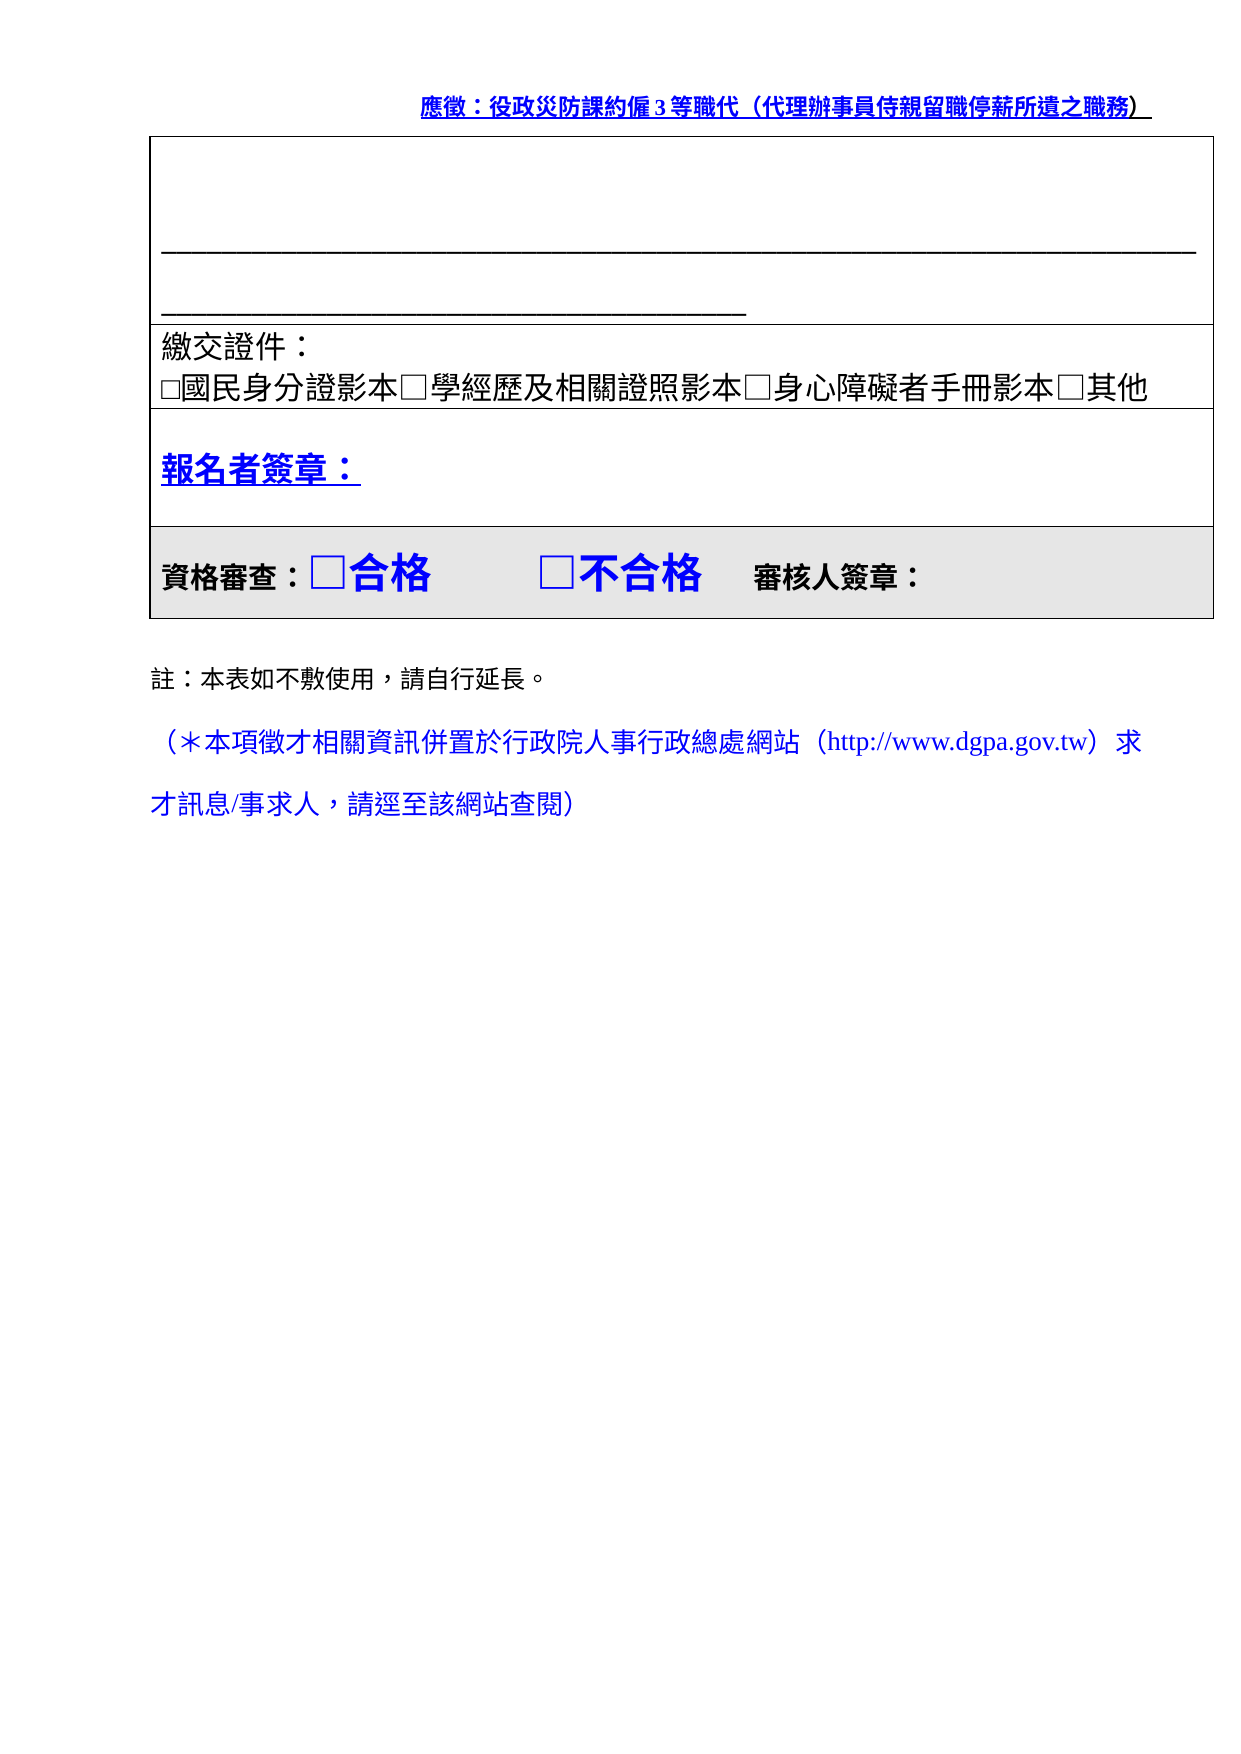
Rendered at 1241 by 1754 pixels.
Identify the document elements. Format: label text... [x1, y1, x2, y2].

text 註：本表如不敷使用，請自行延長。 [150, 636, 1152, 699]
table_cell 報名者簽章： [151, 409, 1213, 526]
text （＊本項徵才相關資訊併置於行政院人事行政總處網站（http://www.dgpa.gov.tw）求才訊息/事求人，請逕至該網站查閱） [150, 699, 1152, 824]
table_cell ____________________________________________________________________________________________________________ [151, 137, 1213, 324]
table_cell 繳交證件： □國民身分證影本□學經歷及相關證照影本□身心障礙者手冊影本□其他 [151, 325, 1213, 408]
table_cell 資格審查：□合格 □不合格 審核人簽章： [151, 527, 1213, 618]
